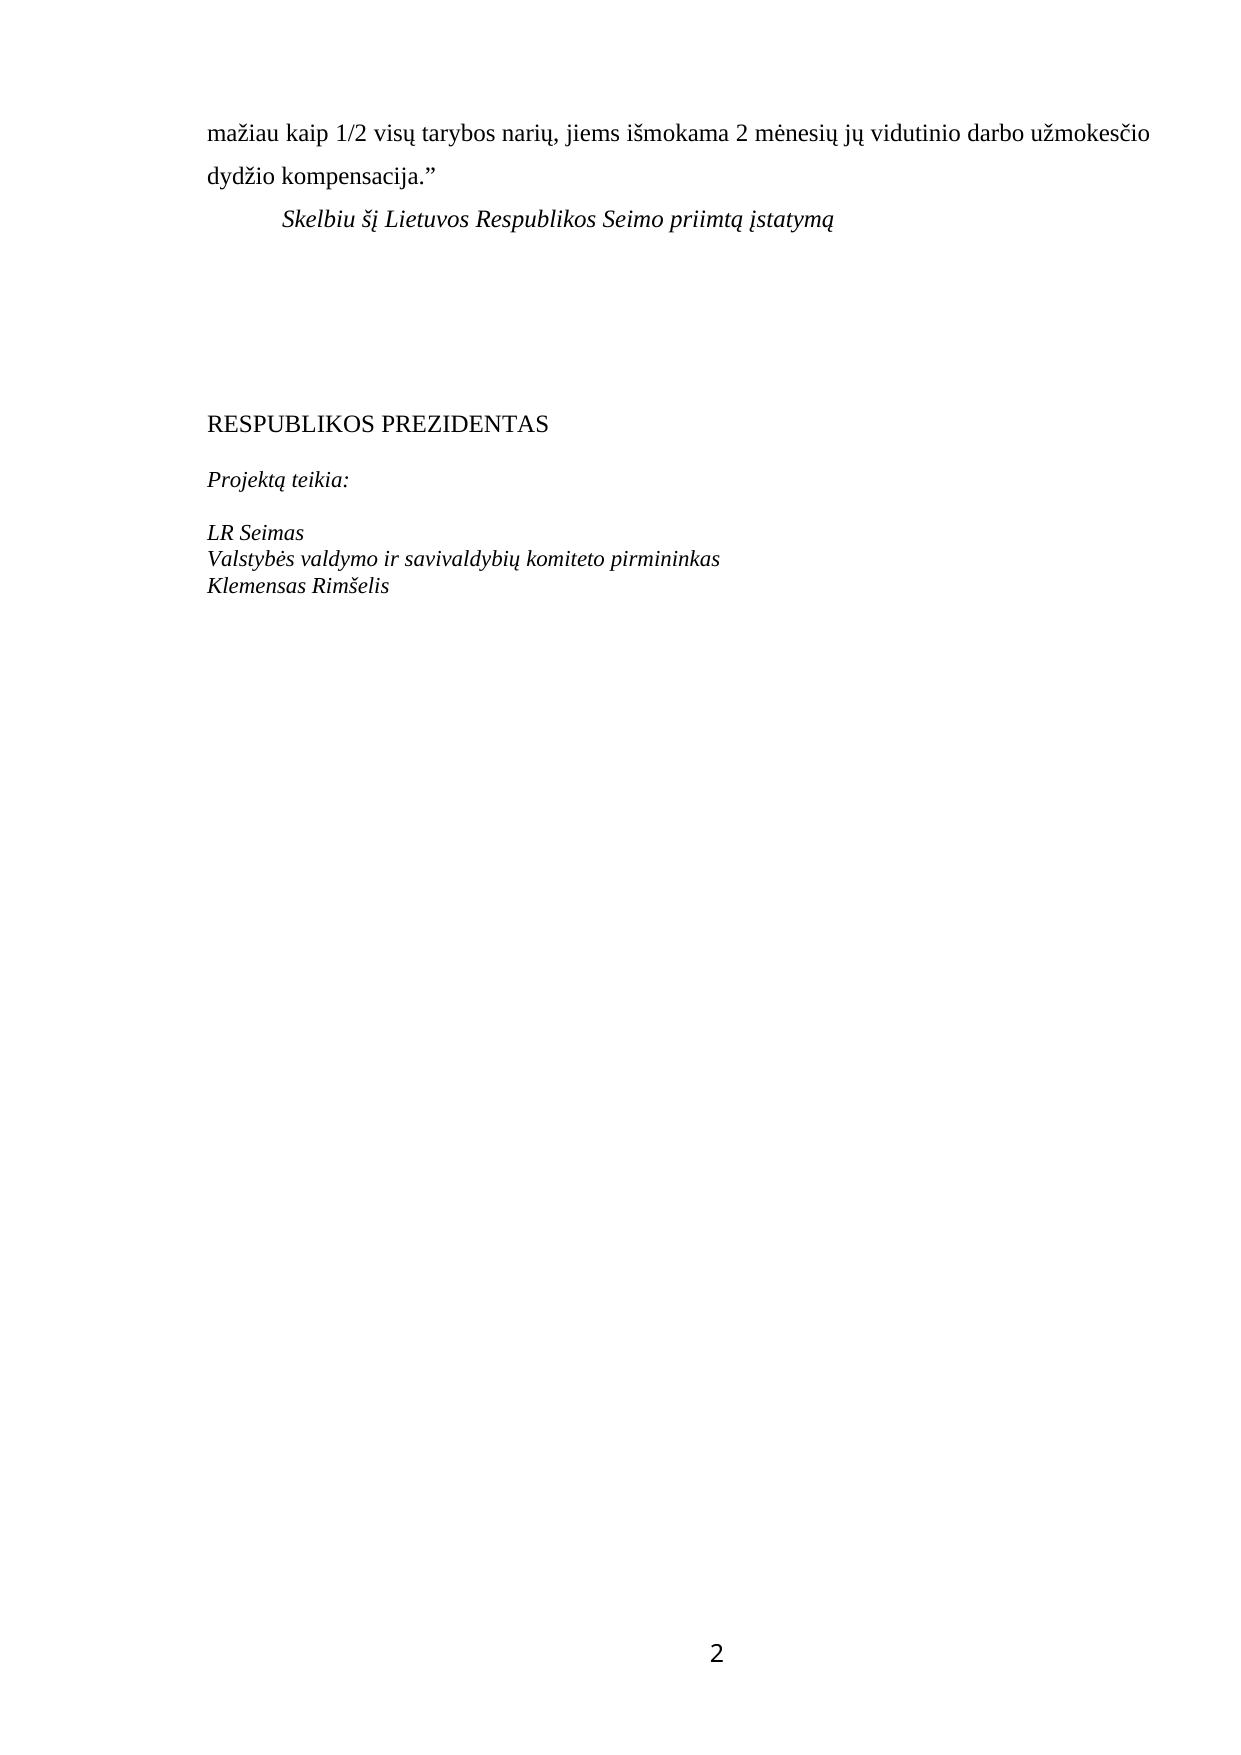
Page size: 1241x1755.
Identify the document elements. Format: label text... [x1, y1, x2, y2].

text Projektą teikia: LR Seimas Valstybės valdymo ir savivaldybių komiteto pirmininkas Klemensas Rimšelis [207, 466, 1152, 598]
text mažiau kaip 1/2 visų tarybos narių, jiems išmokama 2 mėnesių jų vidutinio darbo užmokesčio dydžio kompensacija.” [207, 118, 1152, 190]
text RESPUBLIKOS PREZIDENTAS [207, 409, 1152, 437]
text Skelbiu šį Lietuvos Respublikos Seimo priimtą įstatymą [207, 204, 1152, 233]
